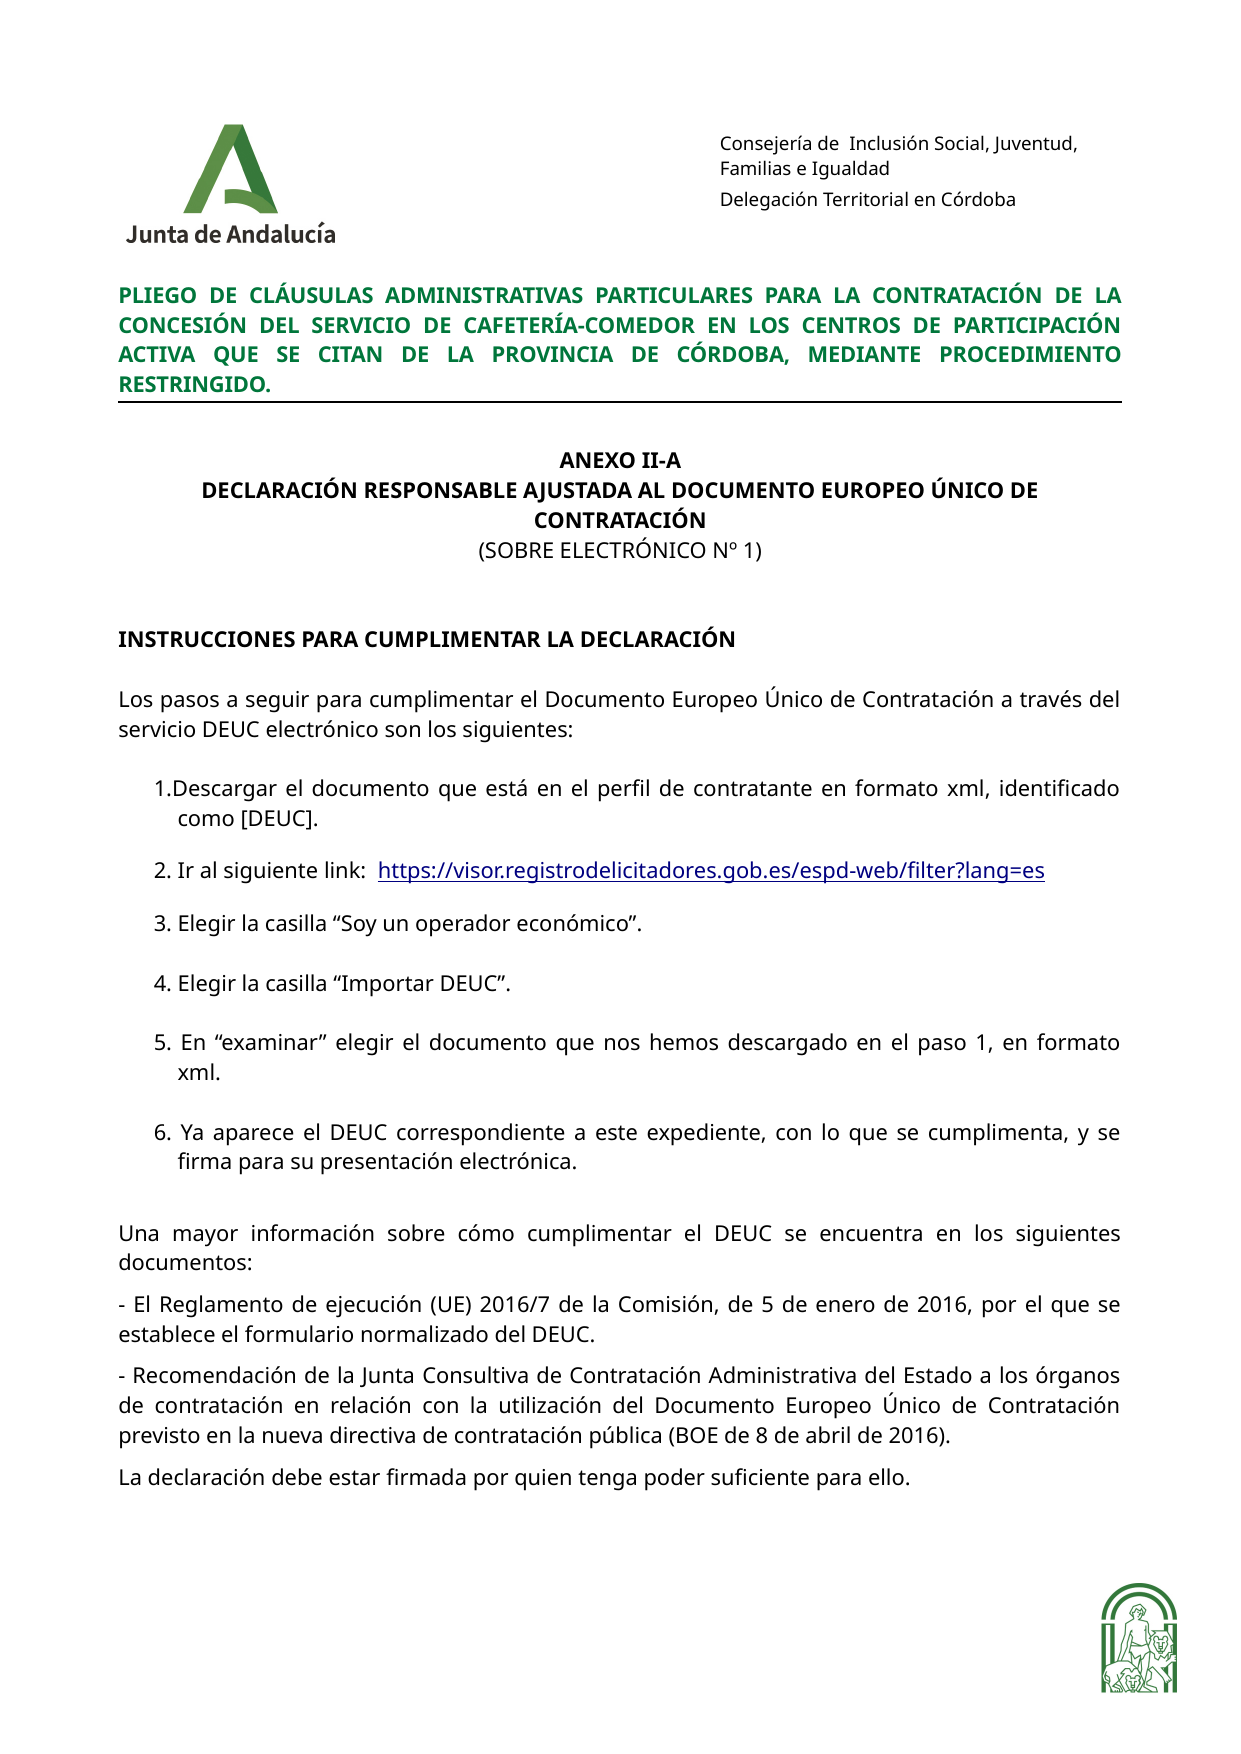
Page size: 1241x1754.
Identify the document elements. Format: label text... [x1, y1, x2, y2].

text Los pasos a seguir para cumplimentar el Documento Europeo Único de Contratación a través del servicio DEUC electrónico son los siguientes: [118, 684, 1122, 743]
text 4. Elegir la casilla “Importar DEUC”. [153, 967, 1122, 997]
text La declaración debe estar firmada por quien tenga poder suficiente para ello. [118, 1461, 1122, 1491]
text 1.Descargar el documento que está en el perfil de contratante en formato xml, identificado como [DEUC]. [153, 773, 1122, 833]
picture [106, 108, 355, 259]
text 2. Ir al siguiente link: https://visor.registrodelicitadores.gob.es/espd-web/filter?lang=es [153, 855, 1122, 885]
text - El Reglamento de ejecución (UE) 2016/7 de la Comisión, de 5 de enero de 2016, por el que se establece el formulario normalizado del DEUC. [118, 1289, 1122, 1348]
text - Recomendación de la Junta Consultiva de Contratación Administrativa del Estado a los órganos de contratación en relación con la utilización del Documento Europeo Único de Contratación previsto en la nueva directiva de contratación pública (BOE de 8 de abril de 2016). [118, 1360, 1122, 1450]
text Una mayor información sobre cómo cumplimentar el DEUC se encuentra en los siguientes documentos: [118, 1218, 1122, 1277]
text PLIEGO DE CLÁUSULAS ADMINISTRATIVAS PARTICULARES PARA LA CONTRATACIÓN DE LA CONCESIÓN DEL SERVICIO DE CAFETERÍA-COMEDOR EN LOS CENTROS DE PARTICIPACIÓN ACTIVA QUE SE CITAN DE LA PROVINCIA DE CÓRDOBA, MEDIANTE PROCEDIMIENTO RESTRINGIDO. [118, 280, 1122, 401]
text DECLARACIÓN RESPONSABLE AJUSTADA AL DOCUMENTO EUROPEO ÚNICO DE CONTRATACIÓN [118, 475, 1122, 535]
text 3. Elegir la casilla “Soy un operador económico”. [153, 908, 1122, 938]
text ANEXO II-A [118, 445, 1122, 475]
text INSTRUCCIONES PARA CUMPLIMENTAR LA DECLARACIÓN [118, 624, 1122, 654]
text 5. En “examinar” elegir el documento que nos hemos descargado en el paso 1, en formato xml. [153, 1027, 1122, 1087]
text (SOBRE ELECTRÓNICO Nº 1) [118, 535, 1122, 564]
text 6. Ya aparece el DEUC correspondiente a este expediente, con lo que se cumplimenta, y se firma para su presentación electrónica. [153, 1116, 1122, 1176]
picture [1100, 1582, 1178, 1694]
